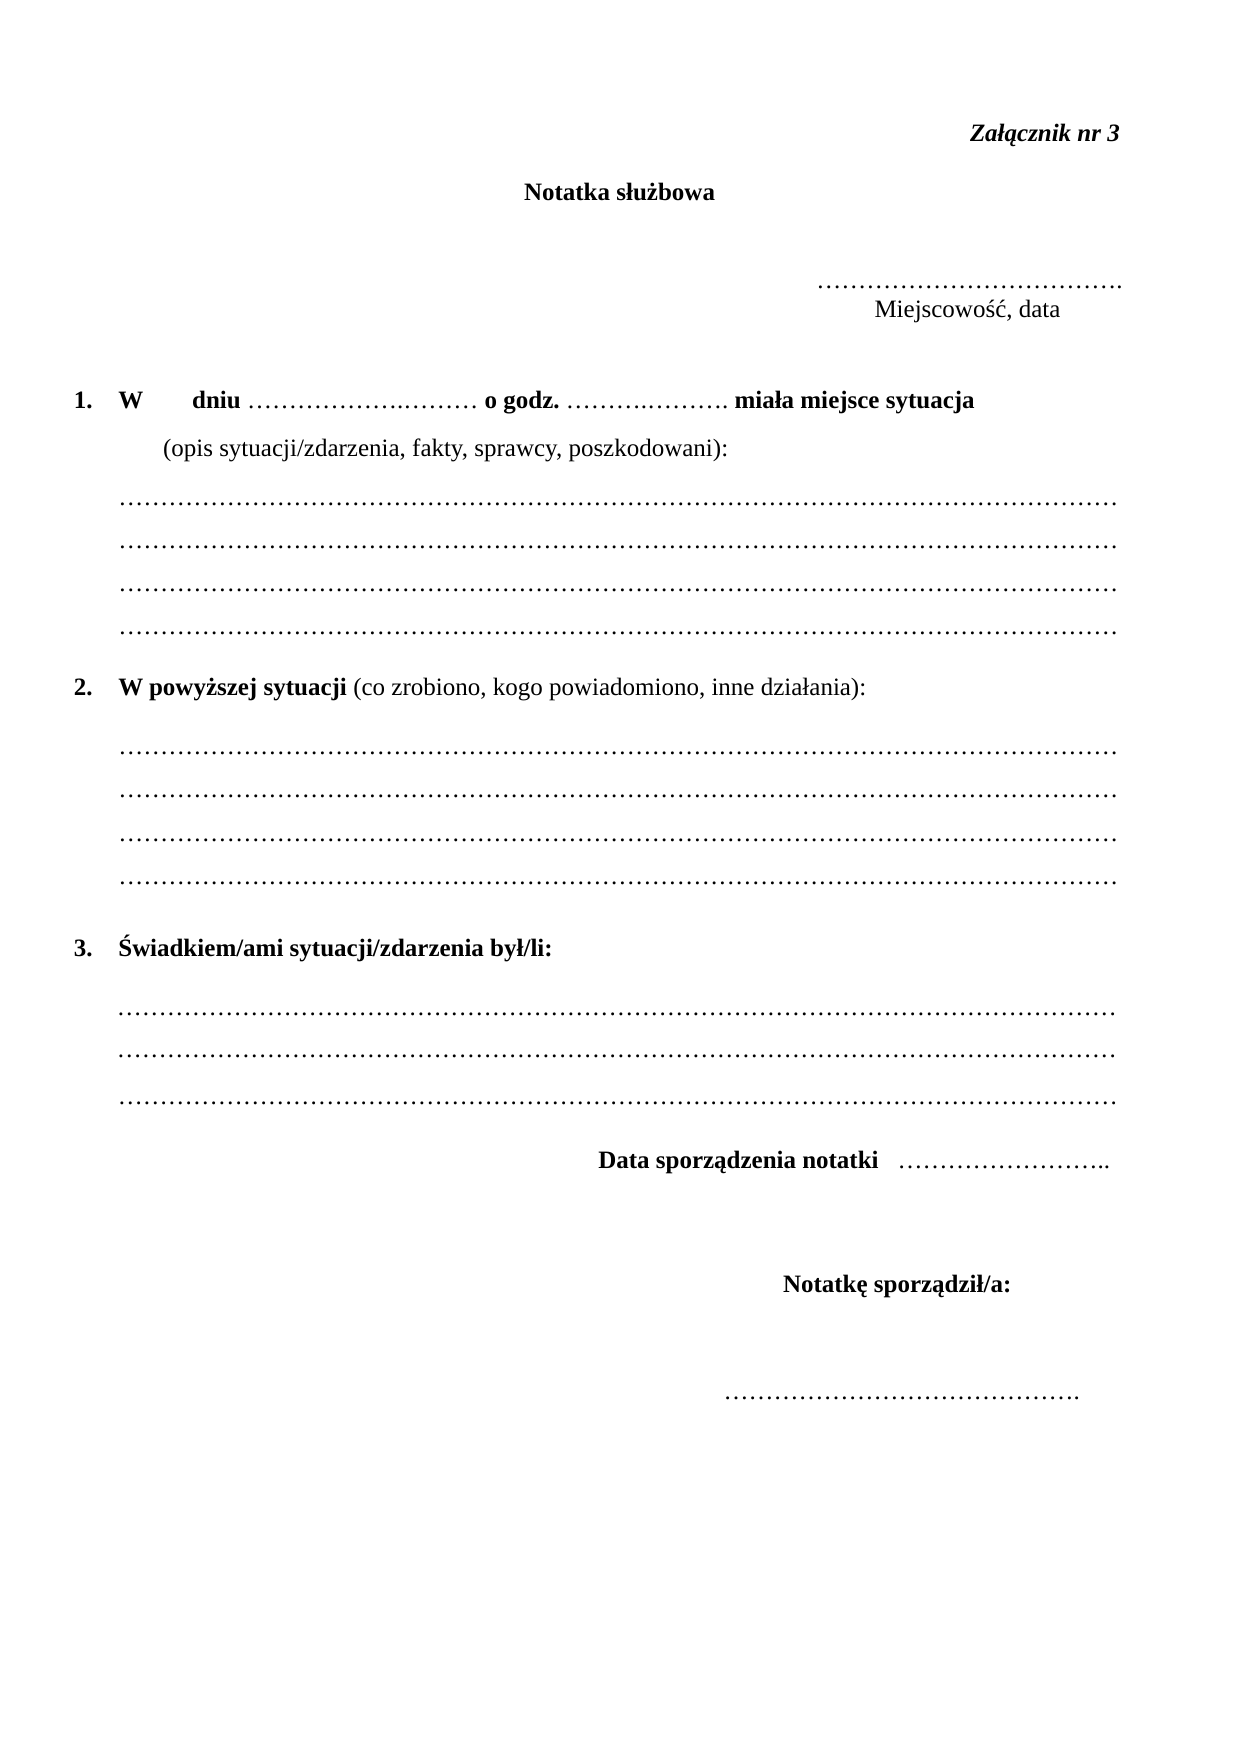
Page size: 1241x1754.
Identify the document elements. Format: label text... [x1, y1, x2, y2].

text Notatka służbowa [117, 177, 1122, 206]
list W dniu ……………….……… o godz. ……….………. miała miejsce sytuacja [73, 385, 1122, 414]
list Świadkiem/ami sytuacji/zdarzenia był/li: [73, 933, 1122, 961]
text (opis sytuacji/zdarzenia, fakty, sprawcy, poszkodowani): [163, 433, 1122, 462]
list W powyższej sytuacji (co zrobiono, kogo powiadomiono, inne działania): [73, 672, 1122, 701]
text Miejscowość, data [118, 294, 1122, 322]
text Data sporządzenia notatki …………………….. [560, 1146, 1122, 1174]
text ………………………………. [118, 265, 1122, 294]
text ………………………………………………………………………………………………………… ………………………………………………………………………………………………………… [117, 1034, 1122, 1110]
text ……………………………………. [118, 1376, 1122, 1405]
text ………………………………………………………………………………………………………………………………………………………………………………………………………………………………………………………………………………………………………………………………………………………………………………………………………………………………………… [118, 731, 1122, 889]
text ………………………………………………………………………………………………………… [117, 992, 1122, 1020]
text Notatkę sporządził/a: [118, 1269, 1107, 1298]
text Załącznik nr 3 [117, 118, 1122, 147]
text ………………………………………………………………………………………………………………………………………………………………………………………………………………………………………………………………………………………………………………………………………………………………………………………………………………………………………… [118, 482, 1122, 640]
